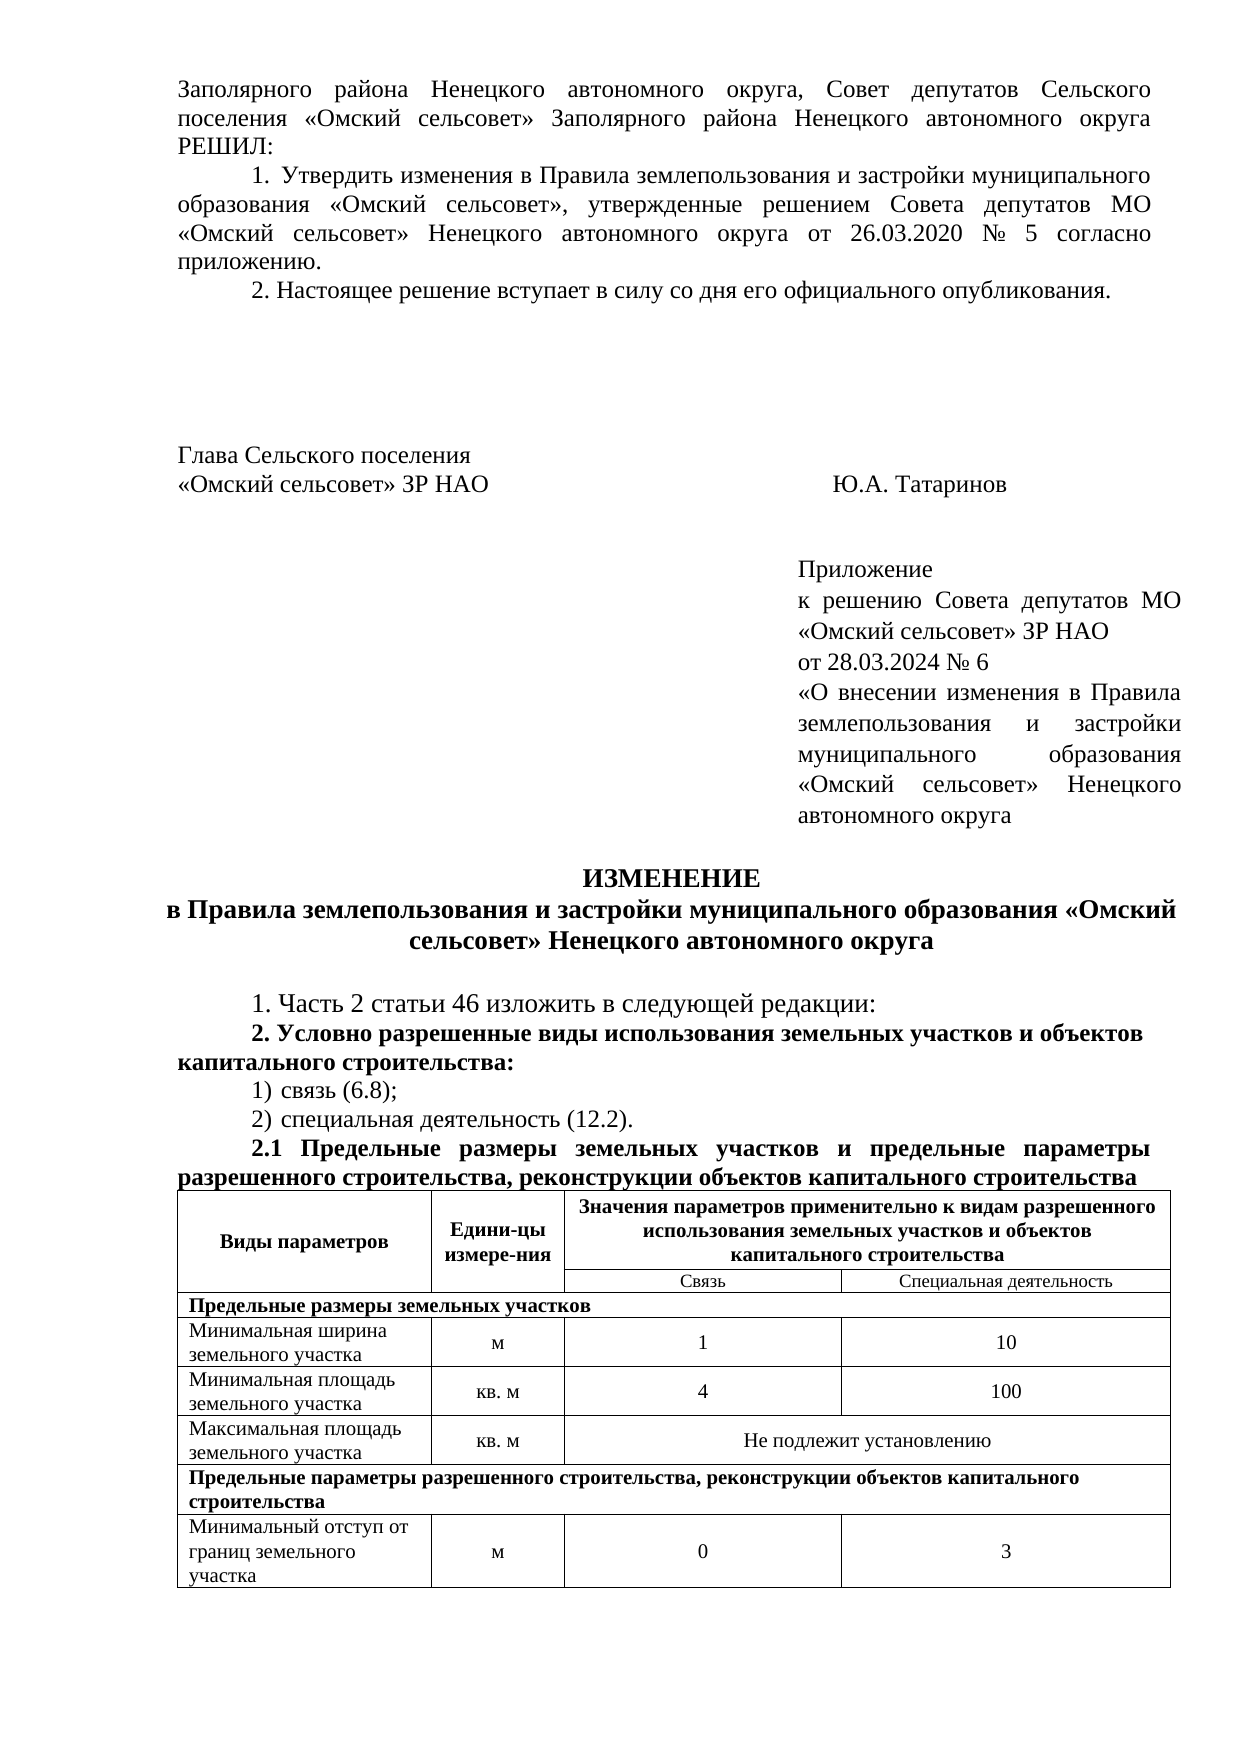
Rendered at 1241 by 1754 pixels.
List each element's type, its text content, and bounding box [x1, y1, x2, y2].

list специальная деятельность (12.2). [236, 1104, 1152, 1133]
list Утвердить изменения в Правила землепользования и застройки муниципального образования «Омский сельсовет», утвержденные решением Совета депутатов МО «Омский сельсовет» Ненецкого автономного округа от 26.03.2020 № 5 согласно приложению. [177, 160, 1152, 275]
table_cell Максимальная площадь земельного участка [178, 1416, 431, 1464]
text 2.1 Предельные размеры земельных участков и предельные параметры разрешенного строительства, реконструкции объектов капитального строительства [177, 1133, 1152, 1190]
text 2. Условно разрешенные виды использования земельных участков и объектов капитального строительства: [177, 1018, 1152, 1075]
table_header Едини-цы измере-ния [432, 1191, 564, 1292]
table_cell 0 [565, 1515, 841, 1587]
table_cell кв. м [432, 1367, 564, 1415]
table_cell Минимальная ширина земельного участка [178, 1318, 431, 1366]
text «Омский сельсовет» ЗР НАО Ю.А. Татаринов [177, 469, 1152, 498]
table_cell 100 [842, 1367, 1170, 1415]
table_header Виды параметров [178, 1191, 431, 1292]
table_header [1193, 554, 1217, 987]
list связь (6.8); [236, 1075, 1152, 1104]
table_cell Предельные размеры земельных участков [178, 1293, 1170, 1317]
table_header Значения параметров применительно к видам разрешенного использования земельных участков и объектов капитального строительства [565, 1191, 1170, 1269]
table_cell Минимальный отступ от границ земельного участка [178, 1515, 431, 1587]
table_cell Предельные параметры разрешенного строительства, реконструкции объектов капитального строительства [178, 1465, 1170, 1513]
table_cell 10 [842, 1318, 1170, 1366]
table_cell 1 [565, 1318, 841, 1366]
text Заполярного района Ненецкого автономного округа, Совет депутатов Сельского поселения «Омский сельсовет» Заполярного района Ненецкого автономного округа РЕШИЛ: [177, 74, 1152, 160]
table_cell Связь [565, 1270, 841, 1292]
table_header Приложение к решению Совета депутатов МО «Омский сельсовет» ЗР НАО от 28.03.2024 № 6 «О внесении изменения в Правила землепользования и застройки муниципального образования «Омский сельсовет» Ненецкого автономного округа ИЗМЕНЕНИЕ в Правила землепользования и застройки муниципального образования «Омский сельсовет» Ненецкого автономного округа [151, 554, 1193, 987]
text 2. Настоящее решение вступает в силу со дня его официального опубликования. [177, 275, 1152, 304]
table_cell м [432, 1515, 564, 1587]
table_cell м [432, 1318, 564, 1366]
table_cell 4 [565, 1367, 841, 1415]
table_cell Минимальная площадь земельного участка [178, 1367, 431, 1415]
table_cell кв. м [432, 1416, 564, 1464]
text Глава Сельского поселения [177, 440, 1152, 469]
table_cell Не подлежит установлению [565, 1416, 1170, 1464]
subtitle 1. Часть 2 статьи 46 изложить в следующей редакции: [177, 987, 1152, 1018]
table_cell Специальная деятельность [842, 1270, 1170, 1292]
table_cell 3 [842, 1515, 1170, 1587]
